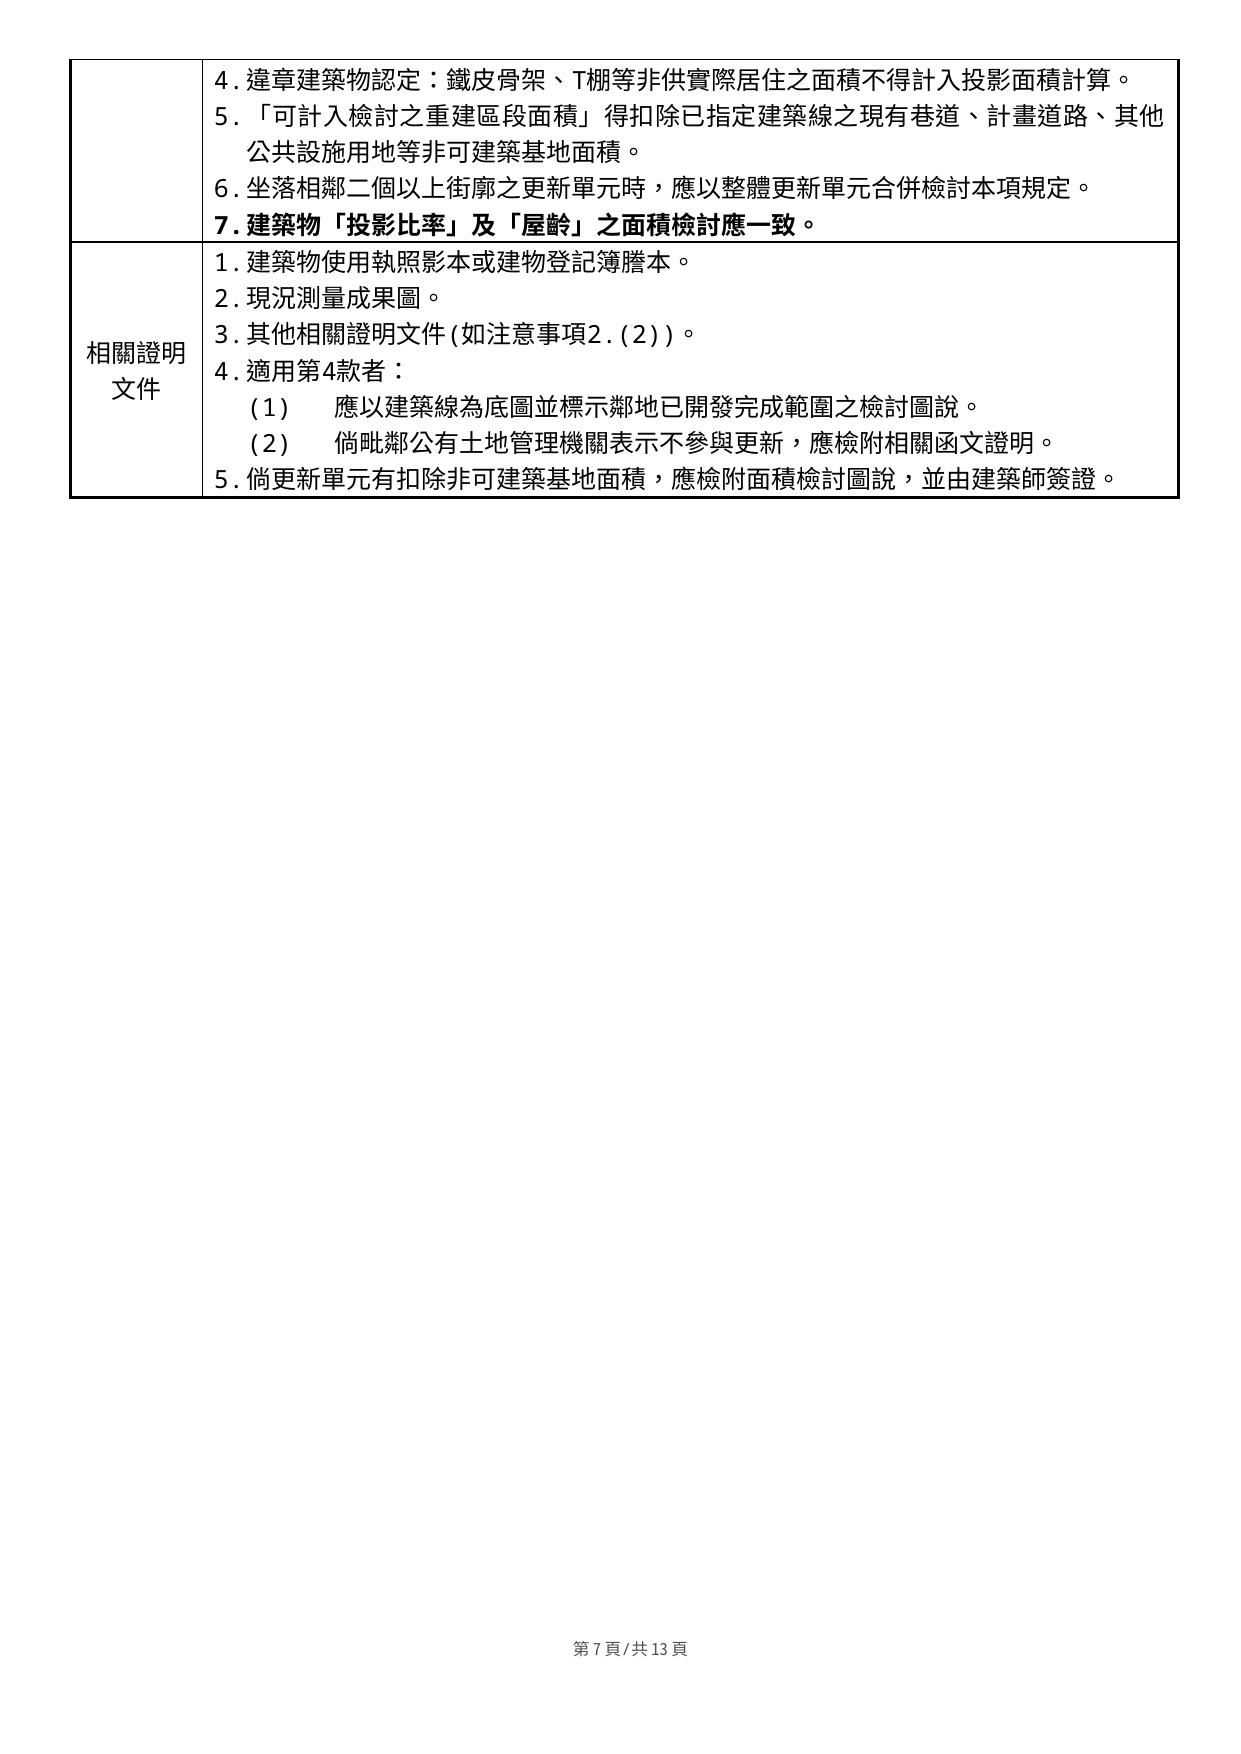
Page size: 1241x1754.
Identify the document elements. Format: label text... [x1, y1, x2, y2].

table_cell [72, 60, 202, 241]
table_cell 建築物總投影面積：指合法建築物投影面積或其坐落之基地面積及中華民國98年6月25日前既有之違章建築物總投影面積。 屋齡認定： 建築物屋齡(使用年期)，應依使用執照之核發日期或建物登記簿謄本所載建物完成日期為準。 若無使用執照或建物登記簿謄本，應檢具下列證明文件之一，以證明屋齡(使用年期)及其面積： 戶口遷入證明。 稅籍證明。 自來水接水或電力接電證明。 區公所或原鄉(鎮、市)公所證明文件。 門牌編定證明。 航照圖、都市計畫圖或政府機關測繪地圖等足資證明房屋屋齡(使用年期)圖說。 合法建築物面積認定(擇一檢討)： 投影面積：檢討應與建物登記謄本面積(該棟建築物面積最大層)一致。 坐落之基地面積：得以土地登記謄本面積或使用執照之基地面積檢討。 違章建築物認定：鐵皮骨架、T棚等非供實際居住之面積不得計入投影面積計算。 「可計入檢討之重建區段面積」得扣除已指定建築線之現有巷道、計畫道路、其他公共設施用地等非可建築基地面積。 坐落相鄰二個以上街廓之更新單元時，應以整體更新單元合併檢討本項規定。 建築物「投影比率」及「屋齡」之面積檢討應一致。 [203, 60, 1177, 241]
table_cell 建築物使用執照影本或建物登記簿謄本。 現況測量成果圖。 其他相關證明文件(如注意事項2.(2))。 適用第4款者： 應以建築線為底圖並標示鄰地已開發完成範圍之檢討圖說。 倘毗鄰公有土地管理機關表示不參與更新，應檢附相關函文證明。 倘更新單元有扣除非可建築基地面積，應檢附面積檢討圖說，並由建築師簽證。 [203, 243, 1177, 496]
table_cell 相關證明文件 [72, 243, 202, 496]
